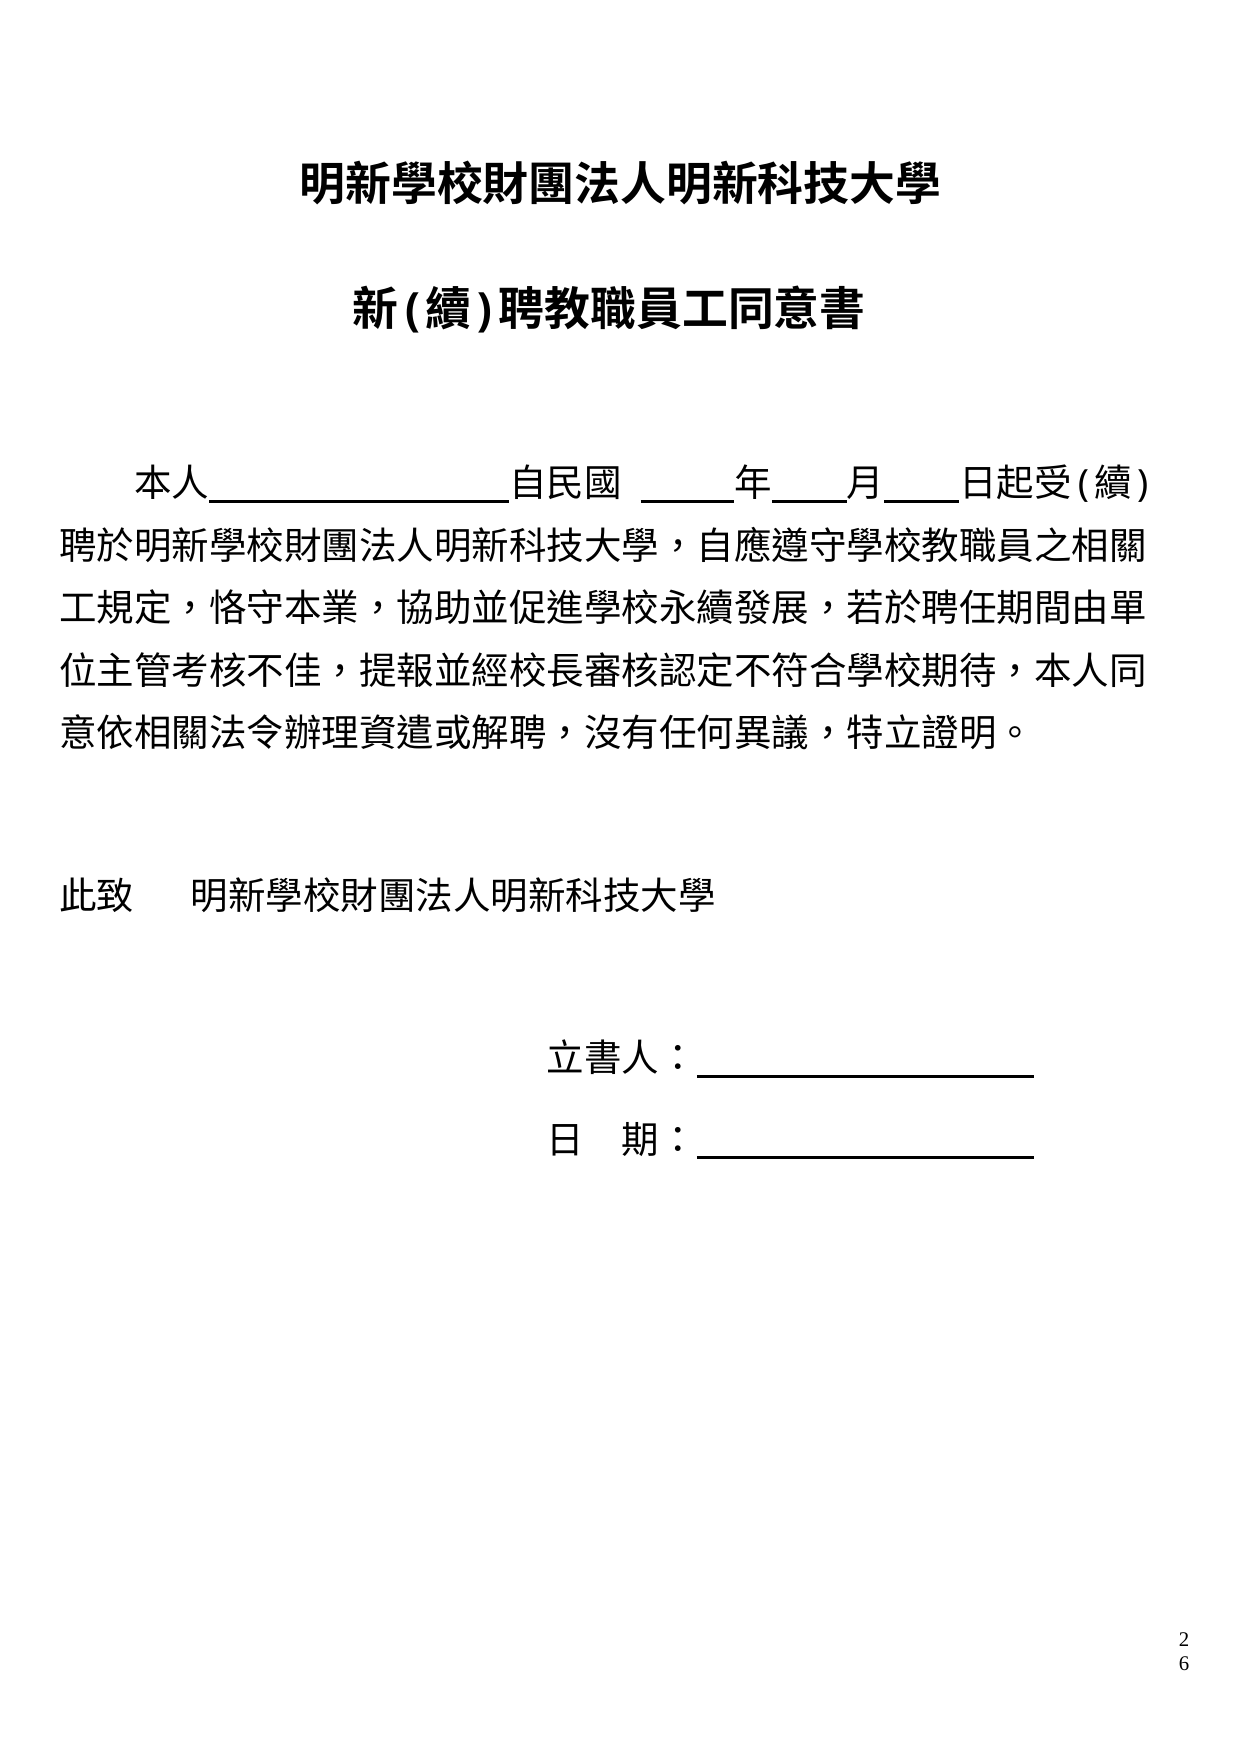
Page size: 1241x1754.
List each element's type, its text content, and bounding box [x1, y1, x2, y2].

text 本人 自民國 年 月 日起受(續)聘於明新學校財團法人明新科技大學，自應遵守學校教職員之相關工規定，恪守本業，協助並促進學校永續發展，若於聘任期間由單位主管考核不佳，提報並經校長審核認定不符合學校期待，本人同意依相關法令辦理資遣或解聘，沒有任何異議，特立證明。 [59, 439, 1181, 751]
text 明新學校財團法人明新科技大學 [59, 108, 1181, 233]
text 立書人： [59, 1014, 1181, 1076]
text 此致 明新學校財團法人明新科技大學 [59, 851, 1181, 914]
text 新(續)聘教職員工同意書 [59, 233, 1181, 358]
text 日 期： [59, 1095, 1181, 1158]
